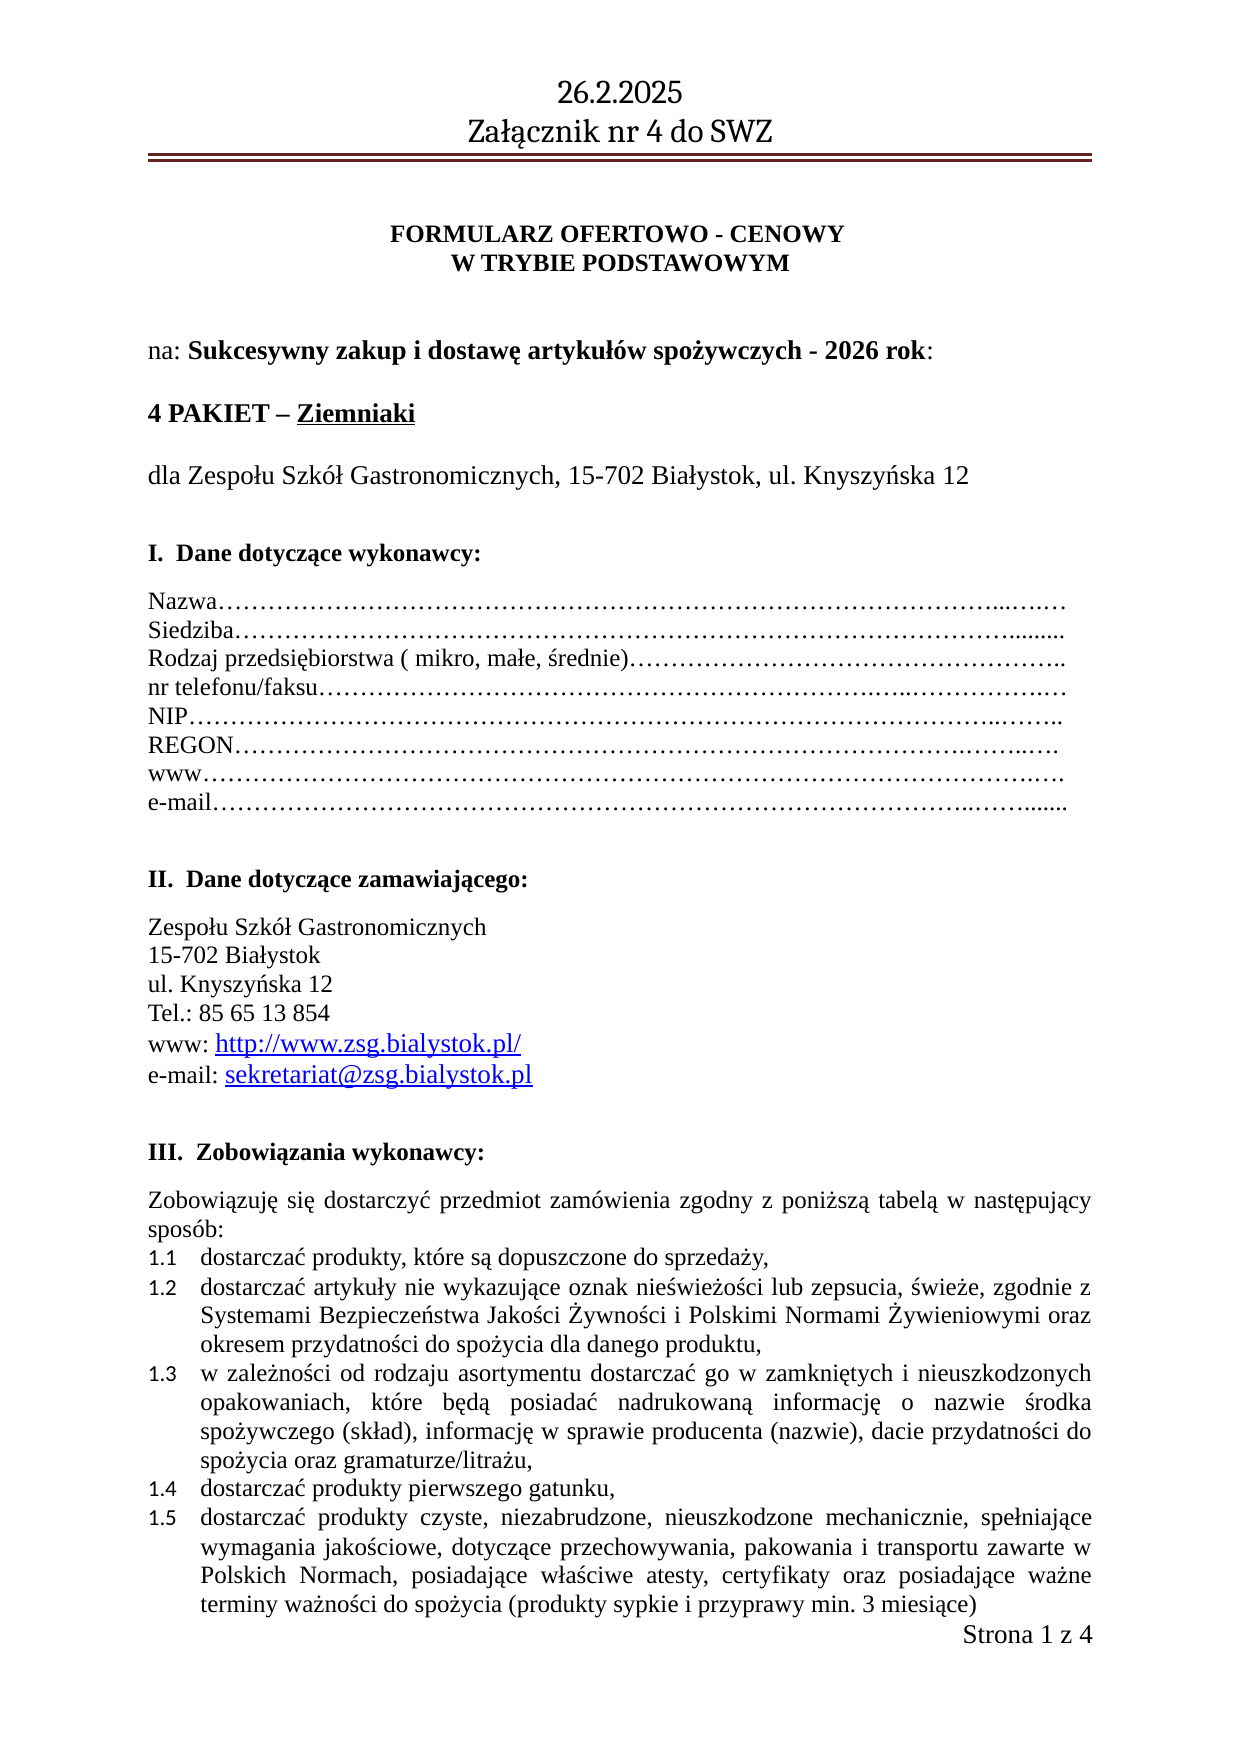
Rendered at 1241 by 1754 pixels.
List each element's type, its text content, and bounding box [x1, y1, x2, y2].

text REGON…………………………………………………………………………….……..…. [148, 730, 1092, 758]
text 4 PAKIET – Ziemniaki [148, 397, 1092, 428]
text e-mail: sekretariat@zsg.bialystok.pl [148, 1058, 1092, 1089]
list w zależności od rodzaju asortymentu dostarczać go w zamkniętych i nieuszkodzonych opakowaniach, które będą posiadać nadrukowaną informację o nazwie środka spożywczego (skład), informację w sprawie producenta (nazwie), dacie przydatności do spożycia oraz gramaturze/litrażu, [148, 1358, 1092, 1473]
text II. Dane dotyczące zamawiającego: [148, 864, 1092, 893]
text I. Dane dotyczące wykonawcy: [148, 538, 1092, 567]
text e-mail………………………………………………………………………………..……....... [148, 787, 1092, 816]
text Zobowiązuję się dostarczyć przedmiot zamówienia zgodny z poniższą tabelą w następujący sposób: [148, 1185, 1092, 1242]
text III. Zobowiązania wykonawcy: [148, 1137, 1092, 1166]
text dla Zespołu Szkół Gastronomicznych, 15-702 Białystok, ul. Knyszyńska 12 [148, 459, 1092, 490]
text Siedziba…………………………………………………………………………………......... [148, 615, 1092, 643]
text Zespołu Szkół Gastronomicznych [148, 912, 1092, 941]
text FORMULARZ OFERTOWO - CENOWY W TRYBIE PODSTAWOWYM [148, 219, 1092, 277]
list dostarczać produkty, które są dopuszczone do sprzedaży, [148, 1242, 1092, 1272]
text NIP……………………………………………………………………………………..…….. [148, 701, 1092, 730]
text Tel.: 85 65 13 854 [148, 998, 1092, 1027]
text Rodzaj przedsiębiorstwa ( mikro, małe, średnie)…………………………………………….. [148, 643, 1092, 672]
text nr telefonu/faksu………………………………………………………….…..…………….… [148, 672, 1092, 701]
text 15-702 Białystok ul. Knyszyńska 12 [148, 941, 1092, 998]
list dostarczać produkty czyste, niezabrudzone, nieuszkodzone mechanicznie, spełniające wymagania jakościowe, dotyczące przechowywania, pakowania i transportu zawarte w Polskich Normach, posiadające właściwe atesty, certyfikaty oraz posiadające ważne terminy ważności do spożycia (produkty sypkie i przyprawy min. 3 miesiące) [148, 1502, 1092, 1618]
list dostarczać produkty pierwszego gatunku, [148, 1473, 1092, 1502]
list dostarczać artykuły nie wykazujące oznak nieświeżości lub zepsucia, świeże, zgodnie z Systemami Bezpieczeństwa Jakości Żywności i Polskimi Normami Żywieniowymi oraz okresem przydatności do spożycia dla danego produktu, [148, 1272, 1092, 1358]
text www: http://www.zsg.bialystok.pl/ [148, 1027, 1092, 1058]
text www……………………………………………………………………………………….…. [148, 758, 1092, 787]
text na: Sukcesywny zakup i dostawę artykułów spożywczych - 2026 rok: [148, 334, 1092, 366]
text Nazwa…………………………………………………………………………………...….… [148, 586, 1092, 615]
